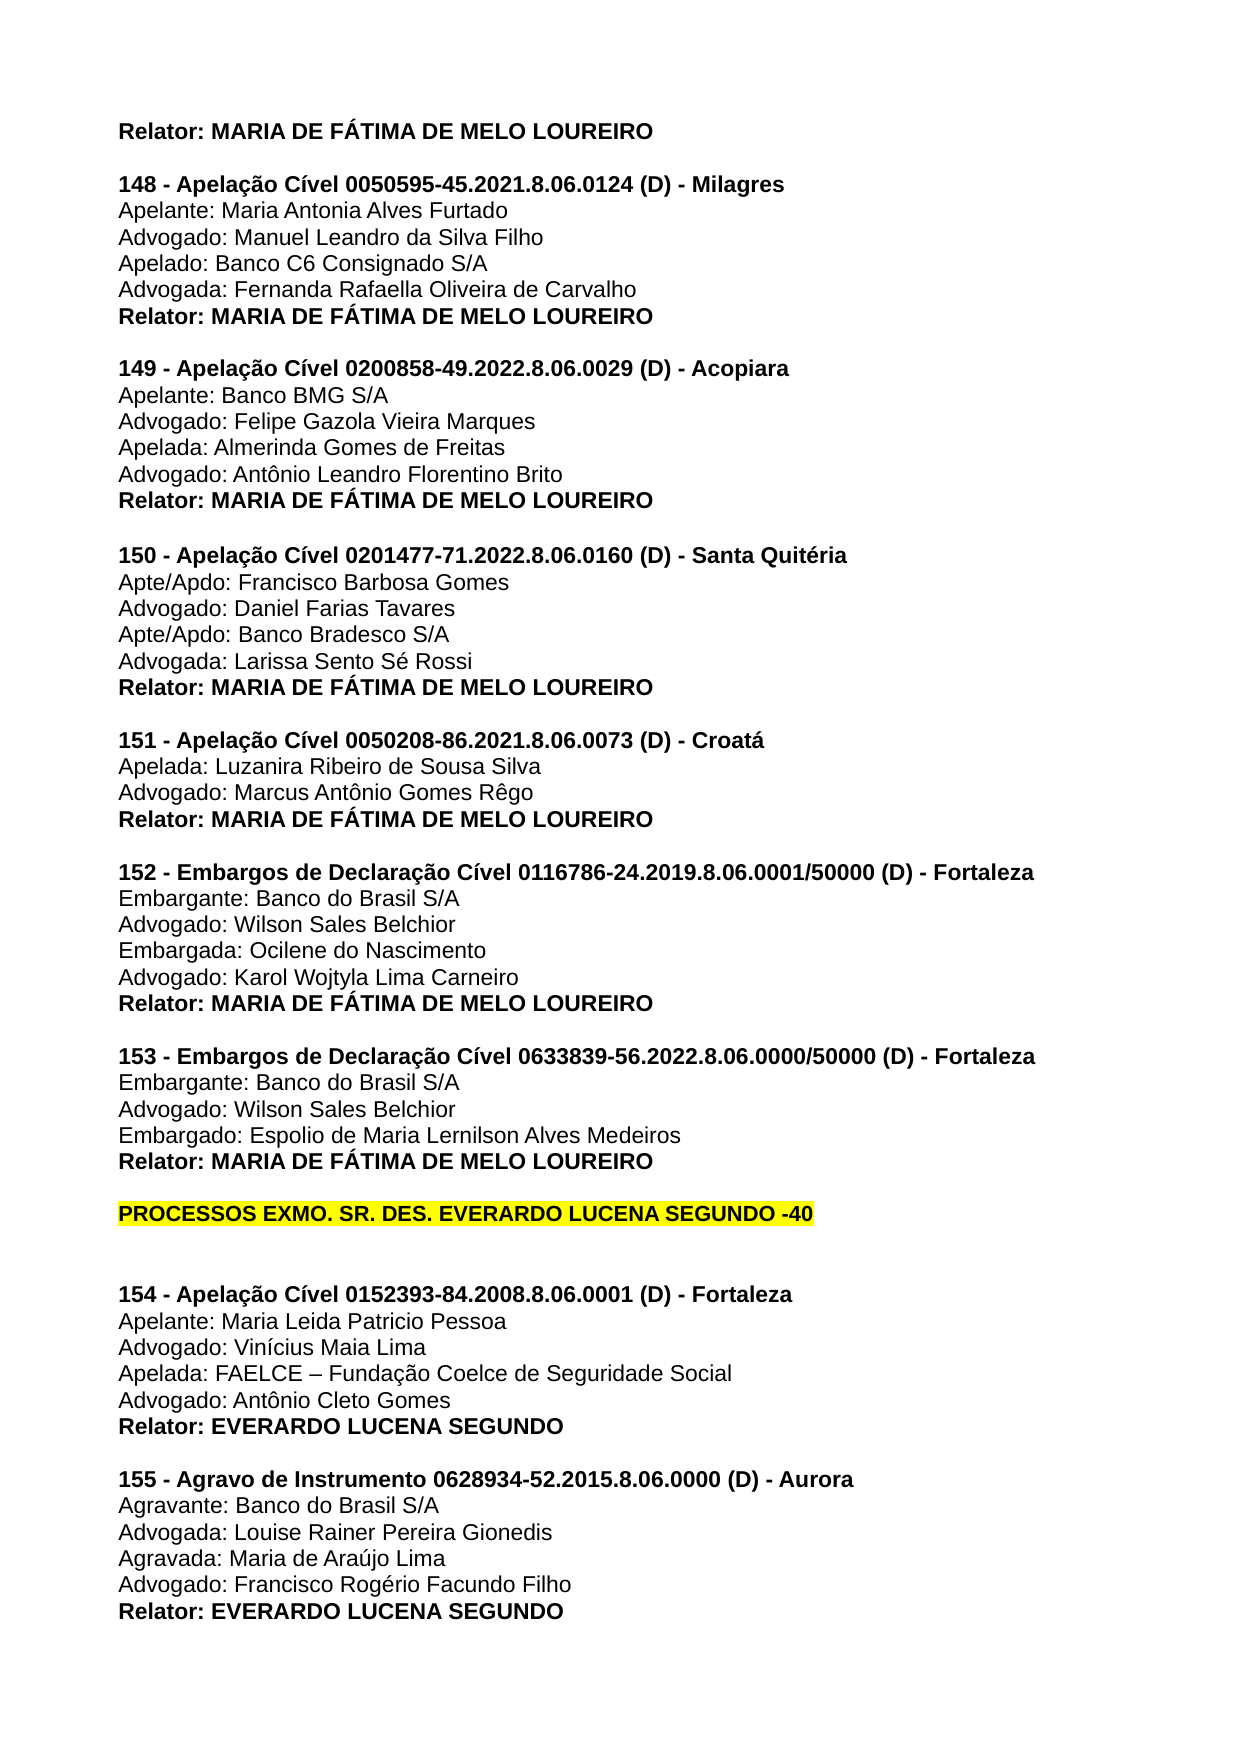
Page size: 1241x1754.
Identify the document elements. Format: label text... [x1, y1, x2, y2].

text Relator: EVERARDO LUCENA SEGUNDO [118, 1413, 1122, 1439]
text Advogado: Karol Wojtyla Lima Carneiro [118, 964, 1122, 990]
text Apte/Apdo: Banco Bradesco S/A [118, 621, 1122, 648]
text Apelante: Banco BMG S/A [118, 382, 1122, 408]
text Apelada: Luzanira Ribeiro de Sousa Silva [118, 753, 1122, 779]
text 153 - Embargos de Declaração Cível 0633839-56.2022.8.06.0000/50000 (D) - Fortaleza [118, 1043, 1122, 1069]
text Advogada: Fernanda Rafaella Oliveira de Carvalho [118, 276, 1122, 303]
text 150 - Apelação Cível 0201477-71.2022.8.06.0160 (D) - Santa Quitéria [118, 542, 1122, 568]
text Advogado: Antônio Leandro Florentino Brito [118, 461, 1122, 487]
text Apelado: Banco C6 Consignado S/A [118, 250, 1122, 276]
text Embargante: Banco do Brasil S/A [118, 1069, 1122, 1096]
text 154 - Apelação Cível 0152393-84.2008.8.06.0001 (D) - Fortaleza [118, 1281, 1122, 1308]
text Advogada: Louise Rainer Pereira Gionedis [118, 1518, 1122, 1545]
text Relator: MARIA DE FÁTIMA DE MELO LOUREIRO [118, 674, 1122, 700]
text Relator: EVERARDO LUCENA SEGUNDO [118, 1598, 1122, 1624]
text Agravada: Maria de Araújo Lima [118, 1545, 1122, 1571]
text Embargada: Ocilene do Nascimento [118, 937, 1122, 964]
text Advogado: Manuel Leandro da Silva Filho [118, 223, 1122, 250]
text Advogado: Wilson Sales Belchior [118, 1096, 1122, 1122]
text Advogada: Larissa Sento Sé Rossi [118, 648, 1122, 674]
text 149 - Apelação Cível 0200858-49.2022.8.06.0029 (D) - Acopiara [118, 355, 1122, 382]
text Embargado: Espolio de Maria Lernilson Alves Medeiros [118, 1122, 1122, 1148]
text Apelada: FAELCE – Fundação Coelce de Seguridade Social [118, 1360, 1122, 1387]
text Agravante: Banco do Brasil S/A [118, 1492, 1122, 1518]
text PROCESSOS EXMO. SR. DES. EVERARDO LUCENA SEGUNDO -40 [118, 1201, 1122, 1226]
text Relator: MARIA DE FÁTIMA DE MELO LOUREIRO [118, 806, 1122, 832]
text Advogado: Daniel Farias Tavares [118, 595, 1122, 621]
text 151 - Apelação Cível 0050208-86.2021.8.06.0073 (D) - Croatá [118, 727, 1122, 753]
text Embargante: Banco do Brasil S/A [118, 885, 1122, 911]
text Relator: MARIA DE FÁTIMA DE MELO LOUREIRO [118, 118, 1122, 144]
text Apte/Apdo: Francisco Barbosa Gomes [118, 568, 1122, 595]
text 152 - Embargos de Declaração Cível 0116786-24.2019.8.06.0001/50000 (D) - Fortaleza [118, 858, 1122, 885]
text Advogado: Francisco Rogério Facundo Filho [118, 1571, 1122, 1598]
text Apelante: Maria Leida Patricio Pessoa [118, 1308, 1122, 1334]
text Relator: MARIA DE FÁTIMA DE MELO LOUREIRO [118, 303, 1122, 329]
text Relator: MARIA DE FÁTIMA DE MELO LOUREIRO [118, 990, 1122, 1017]
text Advogado: Vinícius Maia Lima [118, 1334, 1122, 1360]
text Relator: MARIA DE FÁTIMA DE MELO LOUREIRO [118, 1148, 1122, 1175]
text Relator: MARIA DE FÁTIMA DE MELO LOUREIRO [118, 487, 1122, 513]
text Advogado: Wilson Sales Belchior [118, 911, 1122, 937]
text Advogado: Marcus Antônio Gomes Rêgo [118, 779, 1122, 806]
text Advogado: Felipe Gazola Vieira Marques [118, 408, 1122, 434]
text Apelada: Almerinda Gomes de Freitas [118, 434, 1122, 461]
text 148 - Apelação Cível 0050595-45.2021.8.06.0124 (D) - Milagres [118, 171, 1122, 197]
text Advogado: Antônio Cleto Gomes [118, 1387, 1122, 1413]
text 155 - Agravo de Instrumento 0628934-52.2015.8.06.0000 (D) - Aurora [118, 1466, 1122, 1492]
text Apelante: Maria Antonia Alves Furtado [118, 197, 1122, 223]
